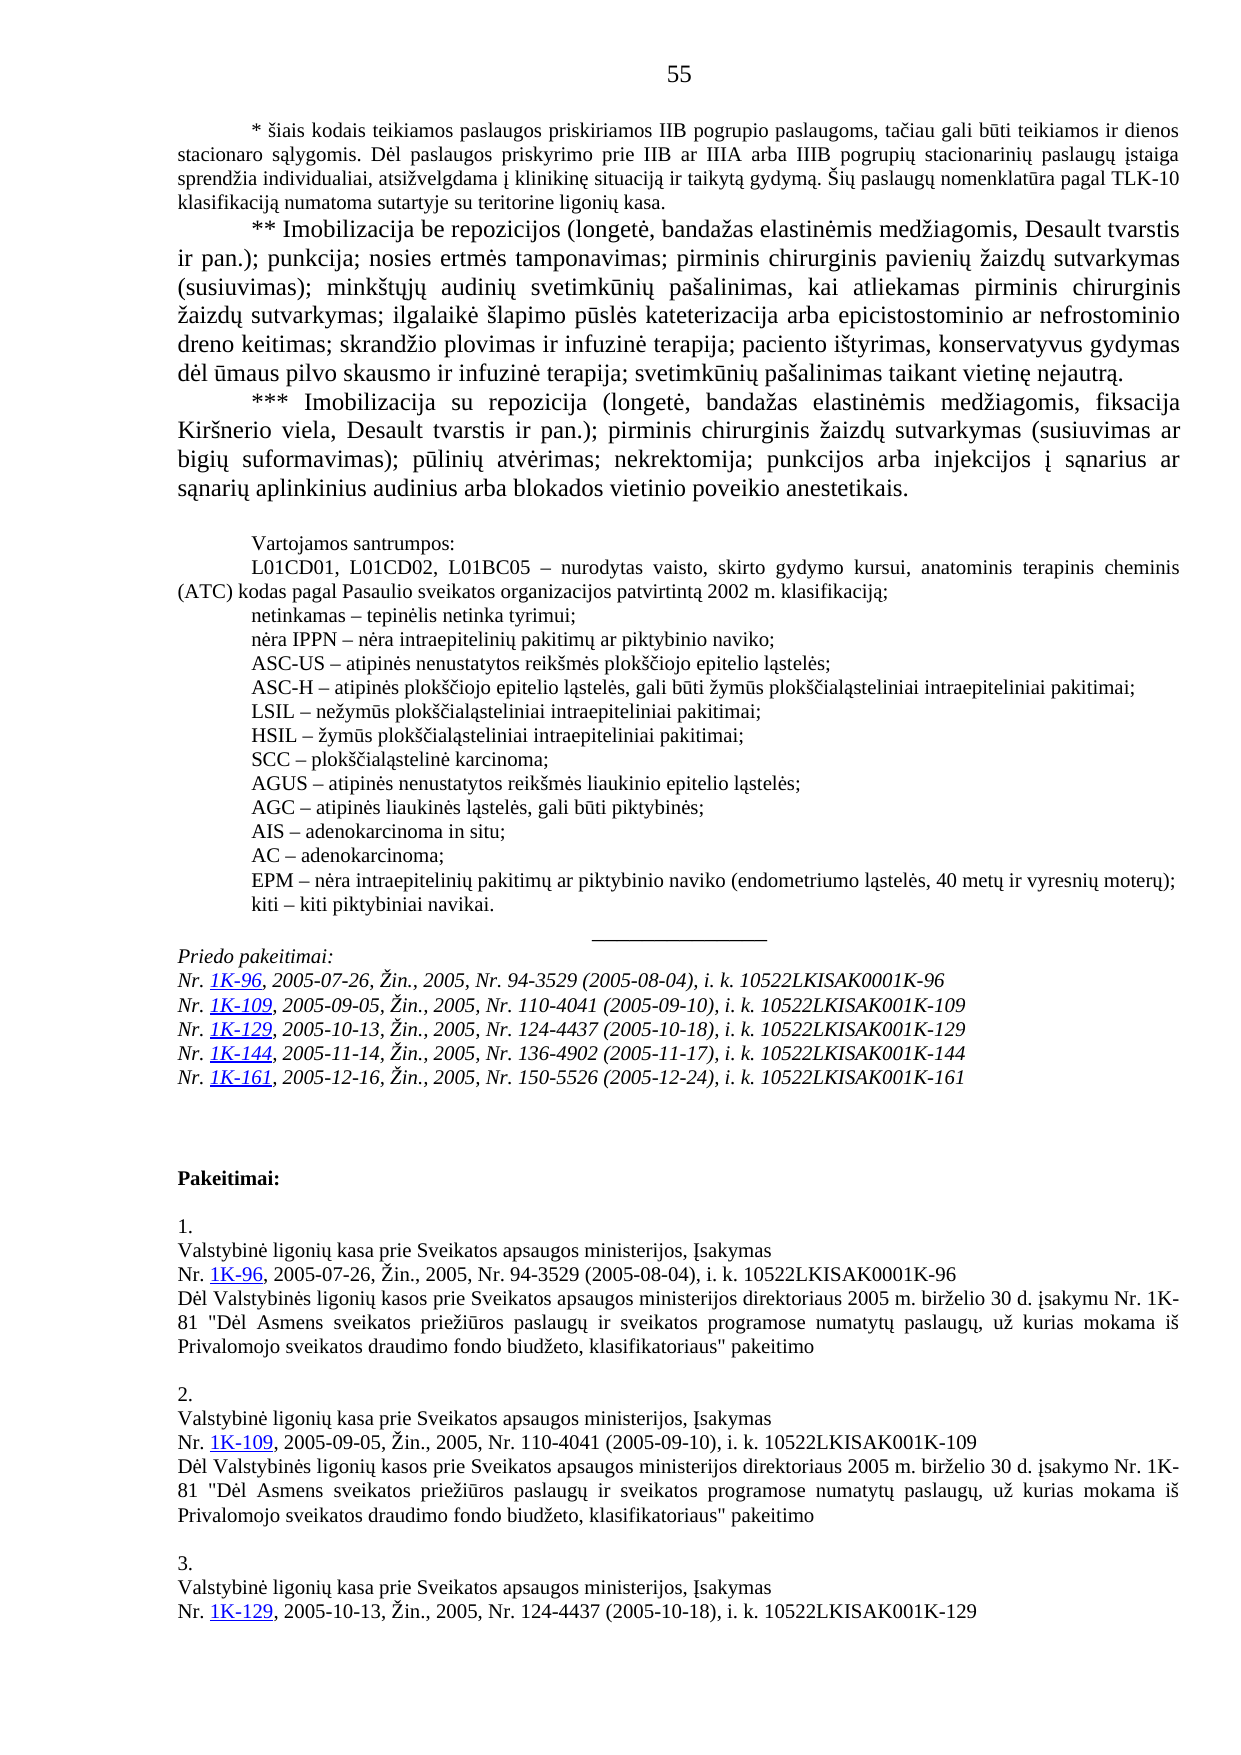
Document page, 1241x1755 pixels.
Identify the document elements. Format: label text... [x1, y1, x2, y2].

text ______________ [177, 916, 1181, 944]
text 3. [177, 1551, 1181, 1575]
text Nr. 1K-129, 2005-10-13, Žin., 2005, Nr. 124-4437 (2005-10-18), i. k. 10522LKISAK001K-129 [177, 1599, 1181, 1623]
text Pakeitimai: [177, 1166, 1181, 1190]
text Valstybinė ligonių kasa prie Sveikatos apsaugos ministerijos, Įsakymas [177, 1238, 1181, 1262]
text Vartojamos santrumpos: [177, 531, 1181, 555]
text Priedo pakeitimai: [177, 944, 1181, 968]
text AGC – atipinės liaukinės ląstelės, gali būti piktybinės; [177, 795, 1181, 819]
text Nr. 1K-109, 2005-09-05, Žin., 2005, Nr. 110-4041 (2005-09-10), i. k. 10522LKISAK001K-109 [177, 1430, 1181, 1454]
text kiti – kiti piktybiniai navikai. [177, 892, 1181, 916]
text Nr. 1K-109, 2005-09-05, Žin., 2005, Nr. 110-4041 (2005-09-10), i. k. 10522LKISAK001K-109 [177, 992, 1181, 1017]
text LSIL – nežymūs plokščialąsteliniai intraepiteliniai pakitimai; [177, 699, 1181, 723]
text nėra IPPN – nėra intraepitelinių pakitimų ar piktybinio naviko; [177, 627, 1181, 651]
text L01CD01, L01CD02, L01BC05 – nurodytas vaisto, skirto gydymo kursui, anatominis terapinis cheminis (ATC) kodas pagal Pasaulio sveikatos organizacijos patvirtintą 2002 m. klasifikaciją; [177, 555, 1181, 603]
text EPM – nėra intraepitelinių pakitimų ar piktybinio naviko (endometriumo ląstelės, 40 metų ir vyresnių moterų); [177, 867, 1181, 892]
text 1. [177, 1214, 1181, 1238]
text AC – adenokarcinoma; [177, 843, 1181, 867]
text 2. [177, 1382, 1181, 1406]
text *** Imobilizacija su repozicija (longetė, bandažas elastinėmis medžiagomis, fiksacija Kiršnerio viela, Desault tvarstis ir pan.); pirminis chirurginis žaizdų sutvarkymas (susiuvimas ar bigių suformavimas); pūlinių atvėrimas; nekrektomija; punkcijos arba injekcijos į sąnarius ar sąnarių aplinkinius audinius arba blokados vietinio poveikio anestetikais. [177, 387, 1181, 502]
text AIS – adenokarcinoma in situ; [177, 819, 1181, 843]
text Nr. 1K-96, 2005-07-26, Žin., 2005, Nr. 94-3529 (2005-08-04), i. k. 10522LKISAK0001K-96 [177, 968, 1181, 992]
text netinkamas – tepinėlis netinka tyrimui; [177, 603, 1181, 627]
text Dėl Valstybinės ligonių kasos prie Sveikatos apsaugos ministerijos direktoriaus 2005 m. birželio 30 d. įsakymu Nr. 1K-81 "Dėl Asmens sveikatos priežiūros paslaugų ir sveikatos programose numatytų paslaugų, už kurias mokama iš Privalomojo sveikatos draudimo fondo biudžeto, klasifikatoriaus" pakeitimo [177, 1286, 1181, 1358]
text ** Imobilizacija be repozicijos (longetė, bandažas elastinėmis medžiagomis, Desault tvarstis ir pan.); punkcija; nosies ertmės tamponavimas; pirminis chirurginis pavienių žaizdų sutvarkymas (susiuvimas); minkštųjų audinių svetimkūnių pašalinimas, kai atliekamas pirminis chirurginis žaizdų sutvarkymas; ilgalaikė šlapimo pūslės kateterizacija arba epicistostominio ar nefrostominio dreno keitimas; skrandžio plovimas ir infuzinė terapija; paciento ištyrimas, konservatyvus gydymas dėl ūmaus pilvo skausmo ir infuzinė terapija; svetimkūnių pašalinimas taikant vietinę nejautrą. [177, 214, 1181, 387]
text * šiais kodais teikiamos paslaugos priskiriamos IIB pogrupio paslaugoms, tačiau gali būti teikiamos ir dienos stacionaro sąlygomis. Dėl paslaugos priskyrimo prie IIB ar IIIA arba IIIB pogrupių stacionarinių paslaugų įstaiga sprendžia individualiai, atsižvelgdama į klinikinę situaciją ir taikytą gydymą. Šių paslaugų nomenklatūra pagal TLK-10 klasifikaciją numatoma sutartyje su teritorine ligonių kasa. [177, 118, 1181, 214]
text Valstybinė ligonių kasa prie Sveikatos apsaugos ministerijos, Įsakymas [177, 1406, 1181, 1430]
text Valstybinė ligonių kasa prie Sveikatos apsaugos ministerijos, Įsakymas [177, 1575, 1181, 1599]
text Nr. 1K-129, 2005-10-13, Žin., 2005, Nr. 124-4437 (2005-10-18), i. k. 10522LKISAK001K-129 [177, 1017, 1181, 1041]
text HSIL – žymūs plokščialąsteliniai intraepiteliniai pakitimai; [177, 723, 1181, 747]
text Dėl Valstybinės ligonių kasos prie Sveikatos apsaugos ministerijos direktoriaus 2005 m. birželio 30 d. įsakymo Nr. 1K-81 "Dėl Asmens sveikatos priežiūros paslaugų ir sveikatos programose numatytų paslaugų, už kurias mokama iš Privalomojo sveikatos draudimo fondo biudžeto, klasifikatoriaus" pakeitimo [177, 1454, 1181, 1527]
text ASC-H – atipinės plokščiojo epitelio ląstelės, gali būti žymūs plokščialąsteliniai intraepiteliniai pakitimai; [177, 675, 1181, 699]
text AGUS – atipinės nenustatytos reikšmės liaukinio epitelio ląstelės; [177, 771, 1181, 795]
text ASC-US – atipinės nenustatytos reikšmės plokščiojo epitelio ląstelės; [177, 651, 1181, 675]
text Nr. 1K-161, 2005-12-16, Žin., 2005, Nr. 150-5526 (2005-12-24), i. k. 10522LKISAK001K-161 [177, 1065, 1181, 1089]
text Nr. 1K-96, 2005-07-26, Žin., 2005, Nr. 94-3529 (2005-08-04), i. k. 10522LKISAK0001K-96 [177, 1262, 1181, 1286]
text Nr. 1K-144, 2005-11-14, Žin., 2005, Nr. 136-4902 (2005-11-17), i. k. 10522LKISAK001K-144 [177, 1041, 1181, 1065]
text SCC – plokščialąstelinė karcinoma; [177, 747, 1181, 771]
